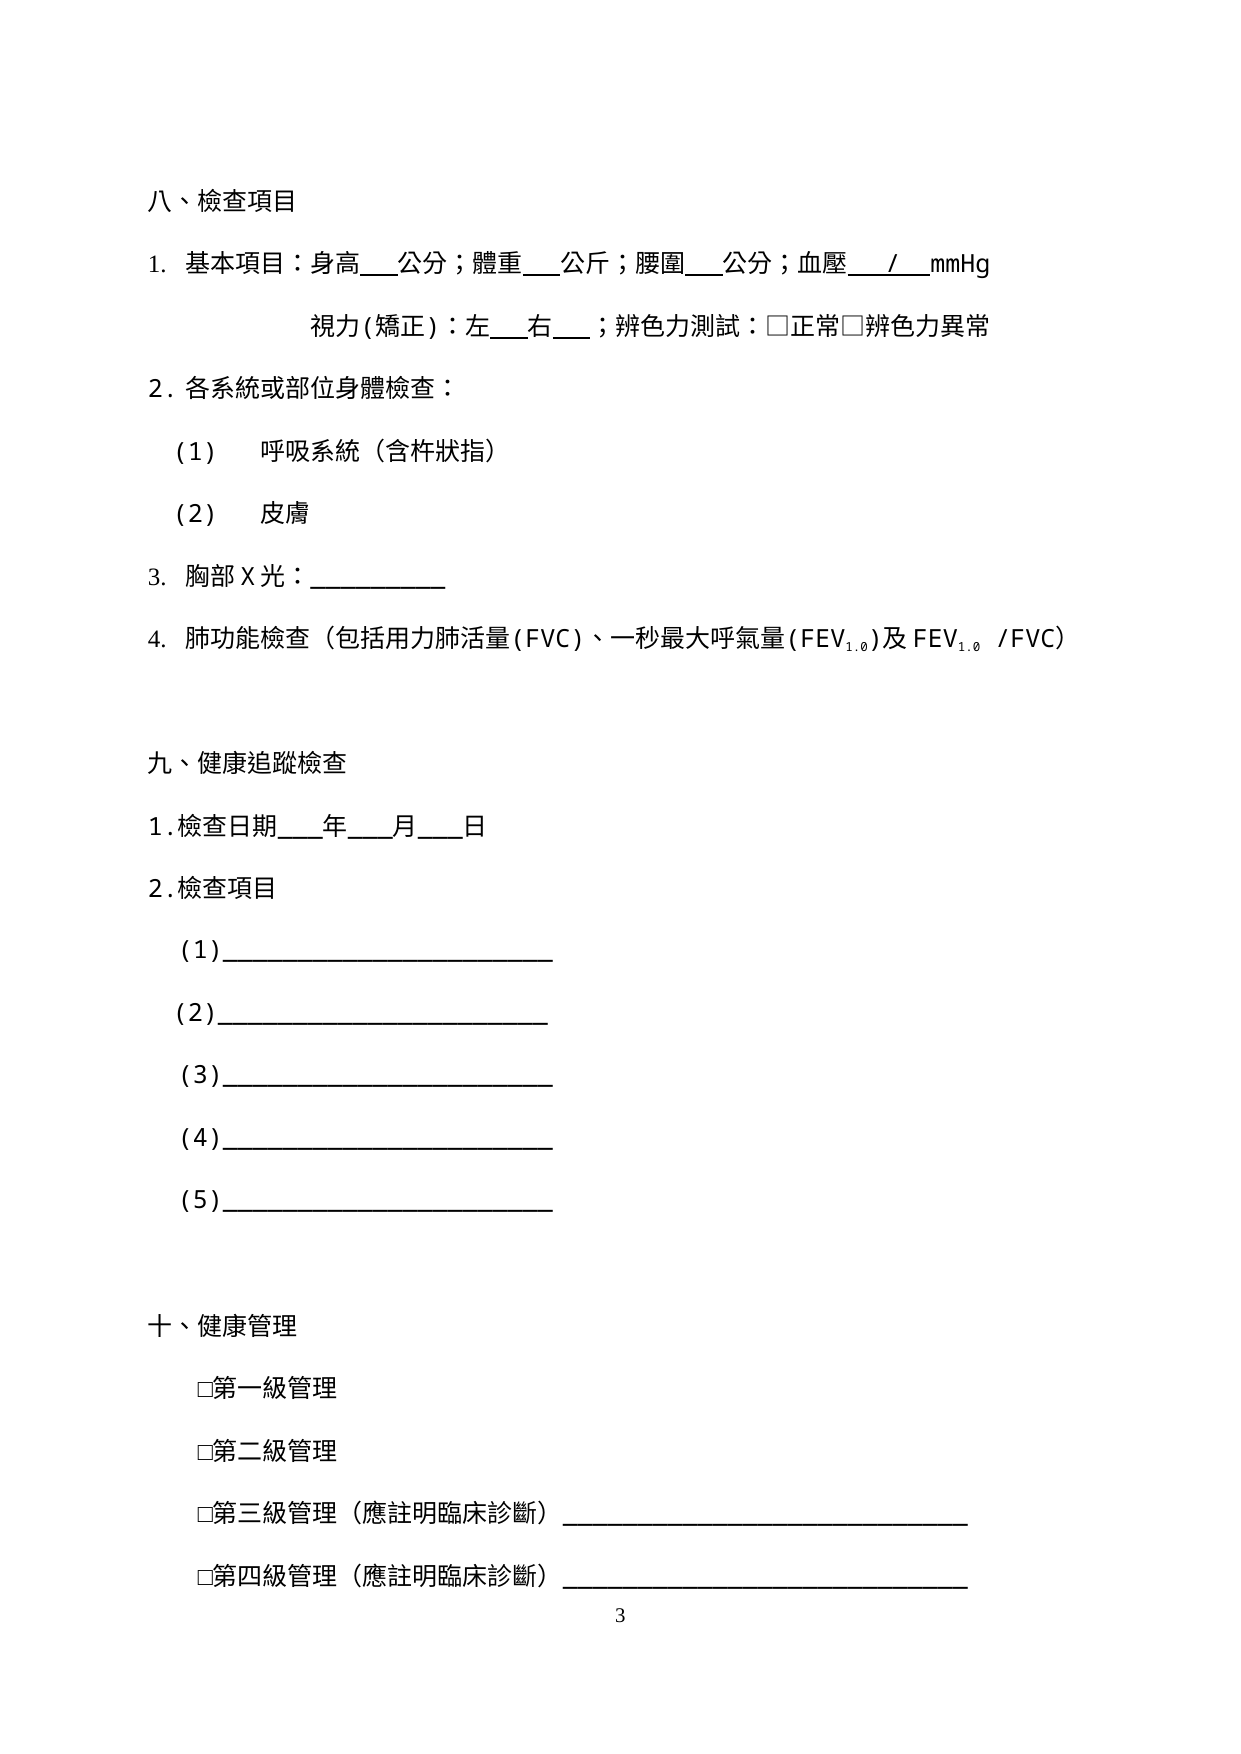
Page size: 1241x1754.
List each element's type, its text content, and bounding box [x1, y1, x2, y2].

text 2.檢查項目 [148, 845, 1092, 907]
list 肺功能檢查（包括用力肺活量(FVC)、一秒最大呼氣量(FEV1.0)及FEV1.0 /FVC） [148, 595, 1092, 657]
text □第二級管理 [148, 1407, 1092, 1470]
text 視力(矯正)：左 右 ；辨色力測試：□正常□辨色力異常 [148, 282, 1092, 345]
text (5)______________________ [148, 1157, 1092, 1220]
text (2)______________________ [148, 970, 1092, 1032]
text 八、檢查項目 [148, 157, 1092, 220]
text □第一級管理 [148, 1345, 1092, 1407]
text (1)______________________ [148, 907, 1092, 970]
list 基本項目：身高 公分；體重 公斤；腰圍 公分；血壓 / mmHg [148, 220, 1092, 282]
list 呼吸系統（含杵狀指） [173, 407, 1092, 470]
text □第三級管理（應註明臨床診斷）___________________________ [148, 1470, 1092, 1532]
text (4)______________________ [148, 1095, 1092, 1157]
text 十、健康管理 [148, 1282, 1092, 1345]
text 1.檢查日期___年___月___日 [148, 782, 1092, 845]
list 各系統或部位身體檢查： [148, 345, 1092, 407]
text 九、健康追蹤檢查 [148, 720, 1092, 782]
text □第四級管理（應註明臨床診斷）___________________________ [148, 1532, 1092, 1595]
list 胸部X光：_________ [148, 532, 1092, 595]
text (3)______________________ [148, 1032, 1092, 1095]
list 皮膚 [173, 470, 1092, 532]
